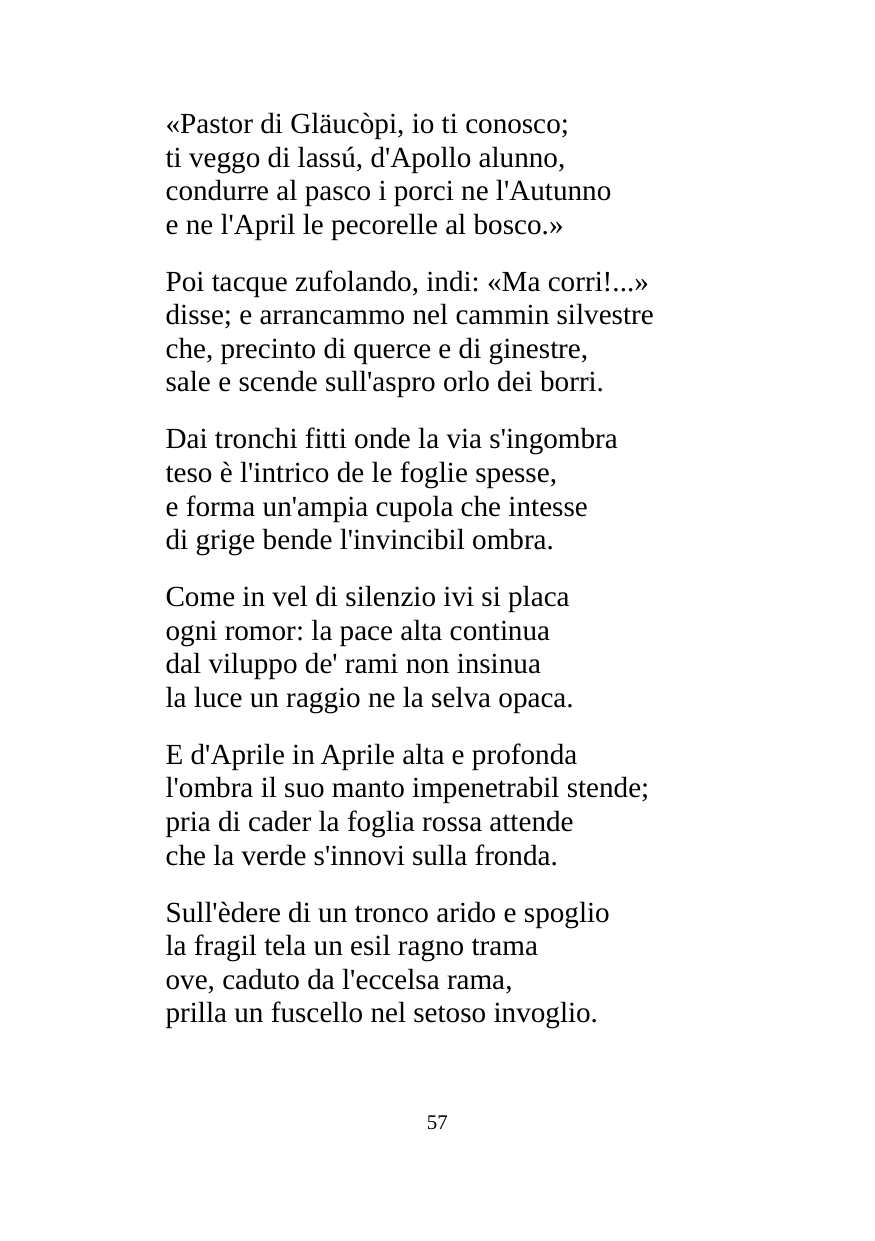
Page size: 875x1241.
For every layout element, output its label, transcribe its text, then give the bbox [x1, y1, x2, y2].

text E d'Aprile in Aprile alta e profonda l'ombra il suo manto impenetrabil stende; pria di cader la foglia rossa attende che la verde s'innovi sulla fronda. [165, 737, 768, 871]
text Sull'èdere di un tronco arido e spoglio la fragil tela un esil ragno trama ove, caduto da l'eccelsa rama, prilla un fuscello nel setoso invoglio. [165, 895, 768, 1029]
text «Pastor di Gläucòpi, io ti conosco; ti veggo di lassú, d'Apollo alunno, condurre al pasco i porci ne l'Autunno e ne l'April le pecorelle al bosco.» [165, 106, 768, 240]
text Come in vel di silenzio ivi si placa ogni romor: la pace alta continua dal viluppo de' rami non insinua la luce un raggio ne la selva opaca. [165, 579, 768, 713]
text Poi tacque zufolando, indi: «Ma corri!...» disse; e arrancammo nel cammin silvestre che, precinto di querce e di ginestre, sale e scende sull'aspro orlo dei borri. [165, 264, 768, 398]
text Dai tronchi fitti onde la via s'ingombra teso è l'intrico de le foglie spesse, e forma un'ampia cupola che intesse di grige bende l'invincibil ombra. [165, 422, 768, 556]
